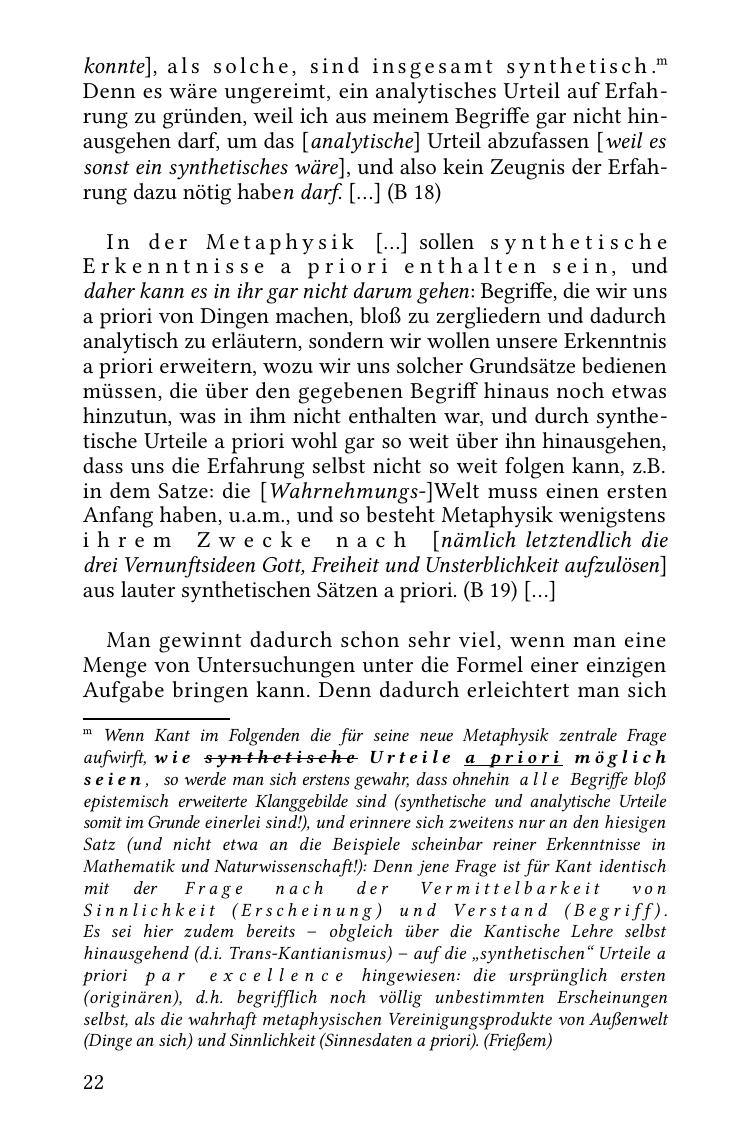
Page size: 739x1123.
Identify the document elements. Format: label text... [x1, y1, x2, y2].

text konnte], als solche, sind insgesamt synthetisch. Denn es wäre ungereimt, ein analytisches Urteil auf Erfah­rung zu gründen, weil ich aus meinem Begriffe gar nicht hin­ausgehen darf, um das [analytische] Urteil abzufassen [weil es sonst ein synthetisches wäre], und also kein Zeugnis der Erfah­rung dazu nötig haben darf. […] (B 18) [83, 53, 667, 205]
text In der Metaphysik […] sollen synthetische Erkenntnisse a priori enthalten sein, und daher kann es in ihr gar nicht darum gehen: Begriffe, die wir uns a priori von Dingen machen, bloß zu zergliedern und dadurch analytisch zu erläutern, sondern wir wollen unsere Erkenntnis a priori erweitern, wozu wir uns solcher Grundsätze bedienen müssen, die über den gegebenen Begriff hinaus noch etwas hinzutun, was in ihm nicht enthalten war, und durch synthe­tische Urteile a priori wohl gar so weit über ihn hinausgehen, dass uns die Erfahrung selbst nicht so weit folgen kann, z.B. in dem Satze: die [Wahrnehmungs-]Welt muss einen ersten Anfang haben, u.a.m., und so besteht Metaphysik wenigstens ihrem Zwecke nach [nämlich letztendlich die drei Vernunftsideen Gott, Freiheit und Unsterblichkeit aufzulösen] aus lauter synthetischen Sätzen a priori. (B 19) […] [83, 228, 667, 603]
text Wenn Kant im Folgenden die für seine neue Metaphysik zentrale Frage aufwirft, wie synthetische Urteile a priori möglich seien, so werde man sich erstens gewahr, dass ohnehin alle Begriffe bloß epistemisch erweiterte Klanggebilde sind (synthetische und analytische Urteile somit im Grunde einerlei sind!), und erinnere sich zweitens nur an den hiesigen Satz (und nicht etwa an die Beispiele scheinbar reiner Erkenntnisse in Mathematik und Natur­wissenschaft!): Denn jene Frage ist für Kant identisch mit der Frage nach der Vermit​telbarkeit von Sinnlichkeit (Erscheinung) und Verstand (Begrif​f). Es sei hier zudem bereits – obgleich über die Kantische Lehre selbst hinausgehend (d.i. Trans-Kantianismus) – auf die „synthetischen“ Urteile a priori par excellence hingewiesen: die ursprünglich ersten (originären), d.h. begrifflich noch völlig unbestimmten Erscheinungen selbst, als die wahrhaft metaphysischen Vereinigungsprodukte von Außenwelt (Dinge an sich) und Sinnlichkeit (Sinnesdaten a priori). (Frießem) [83, 725, 667, 1051]
text Man gewinnt dadurch schon sehr viel, wenn man eine Menge von Untersuchungen unter die Formel einer einzigen Aufgabe bringen kann. Denn dadurch erleichtert man sich [83, 627, 667, 703]
